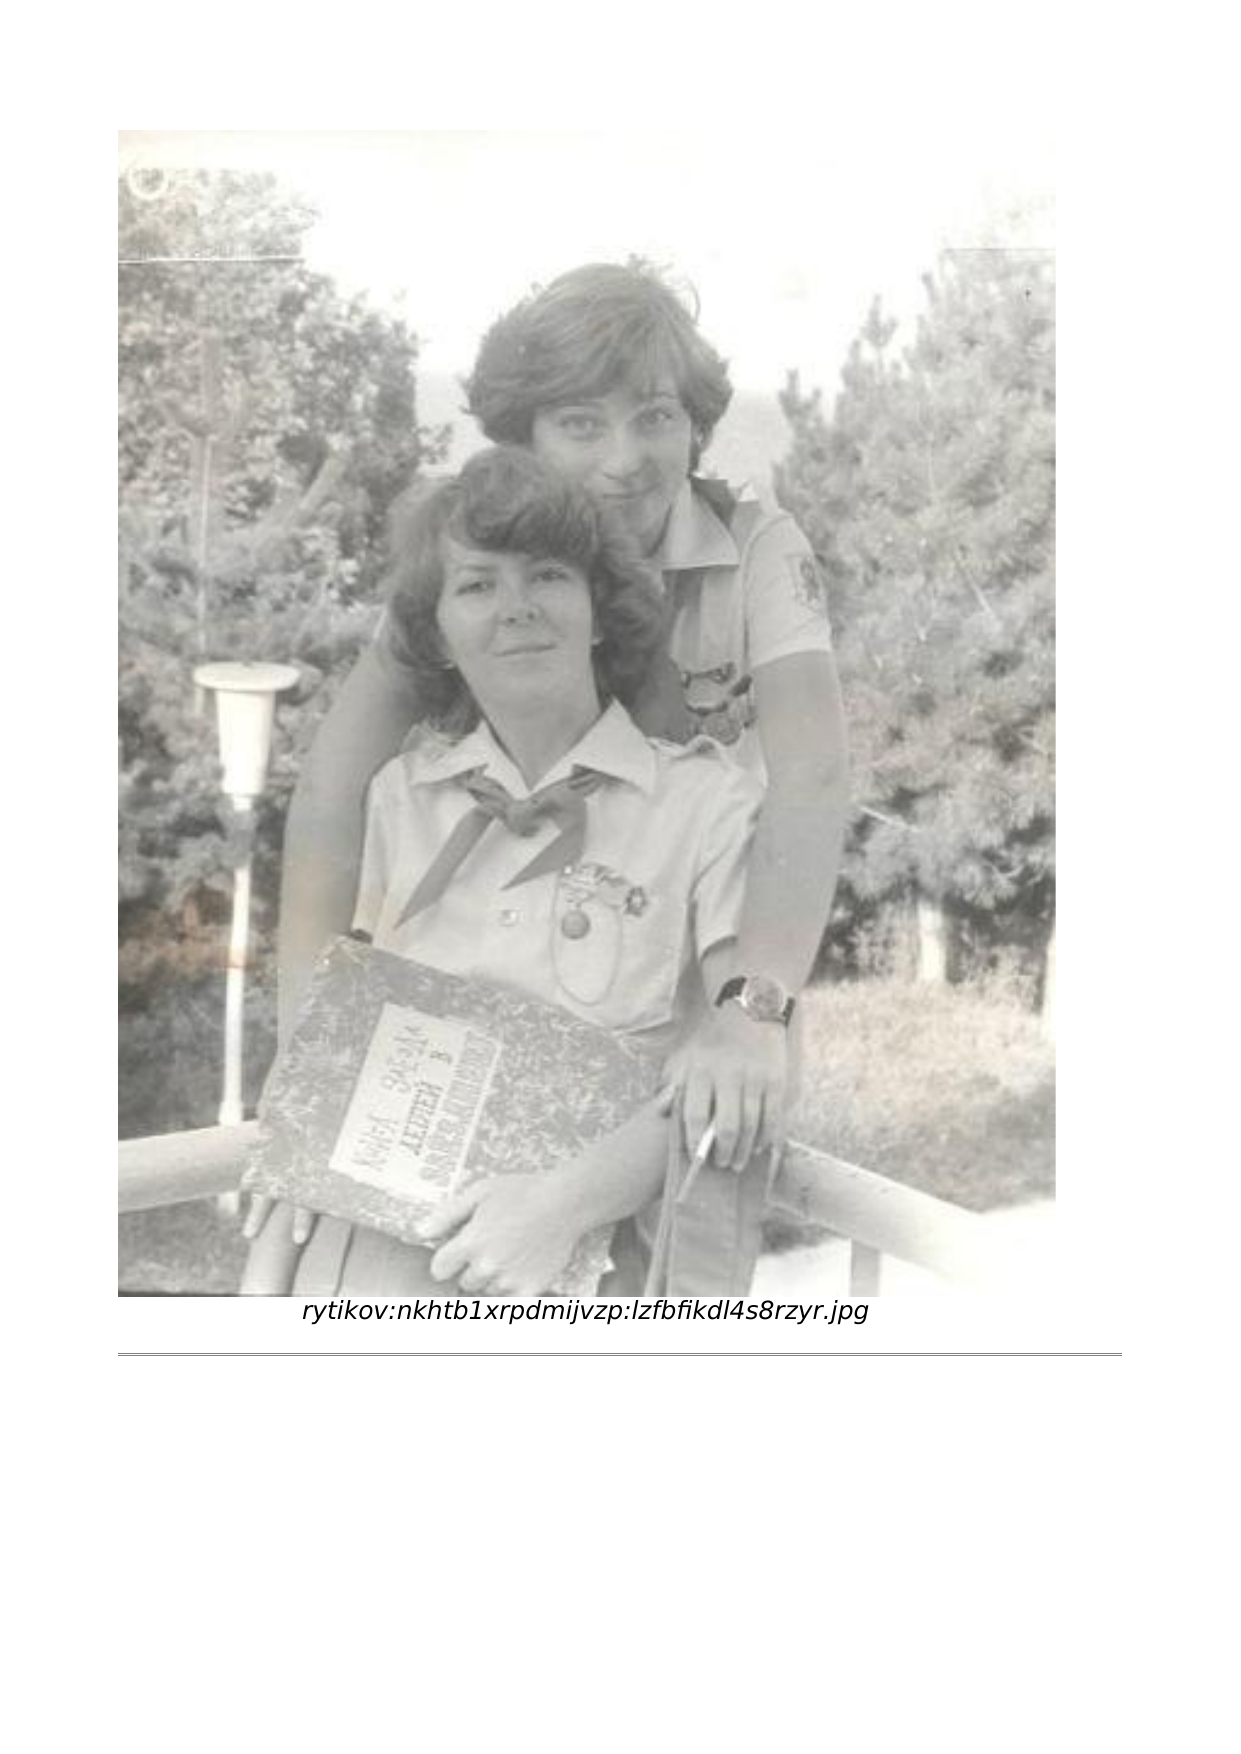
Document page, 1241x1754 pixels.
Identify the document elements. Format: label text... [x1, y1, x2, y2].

text rytikov:nkhtb1xrpdmijvzp:lzfbfikdl4s8rzyr.jpg [118, 1297, 1056, 1326]
picture [118, 130, 1056, 1297]
